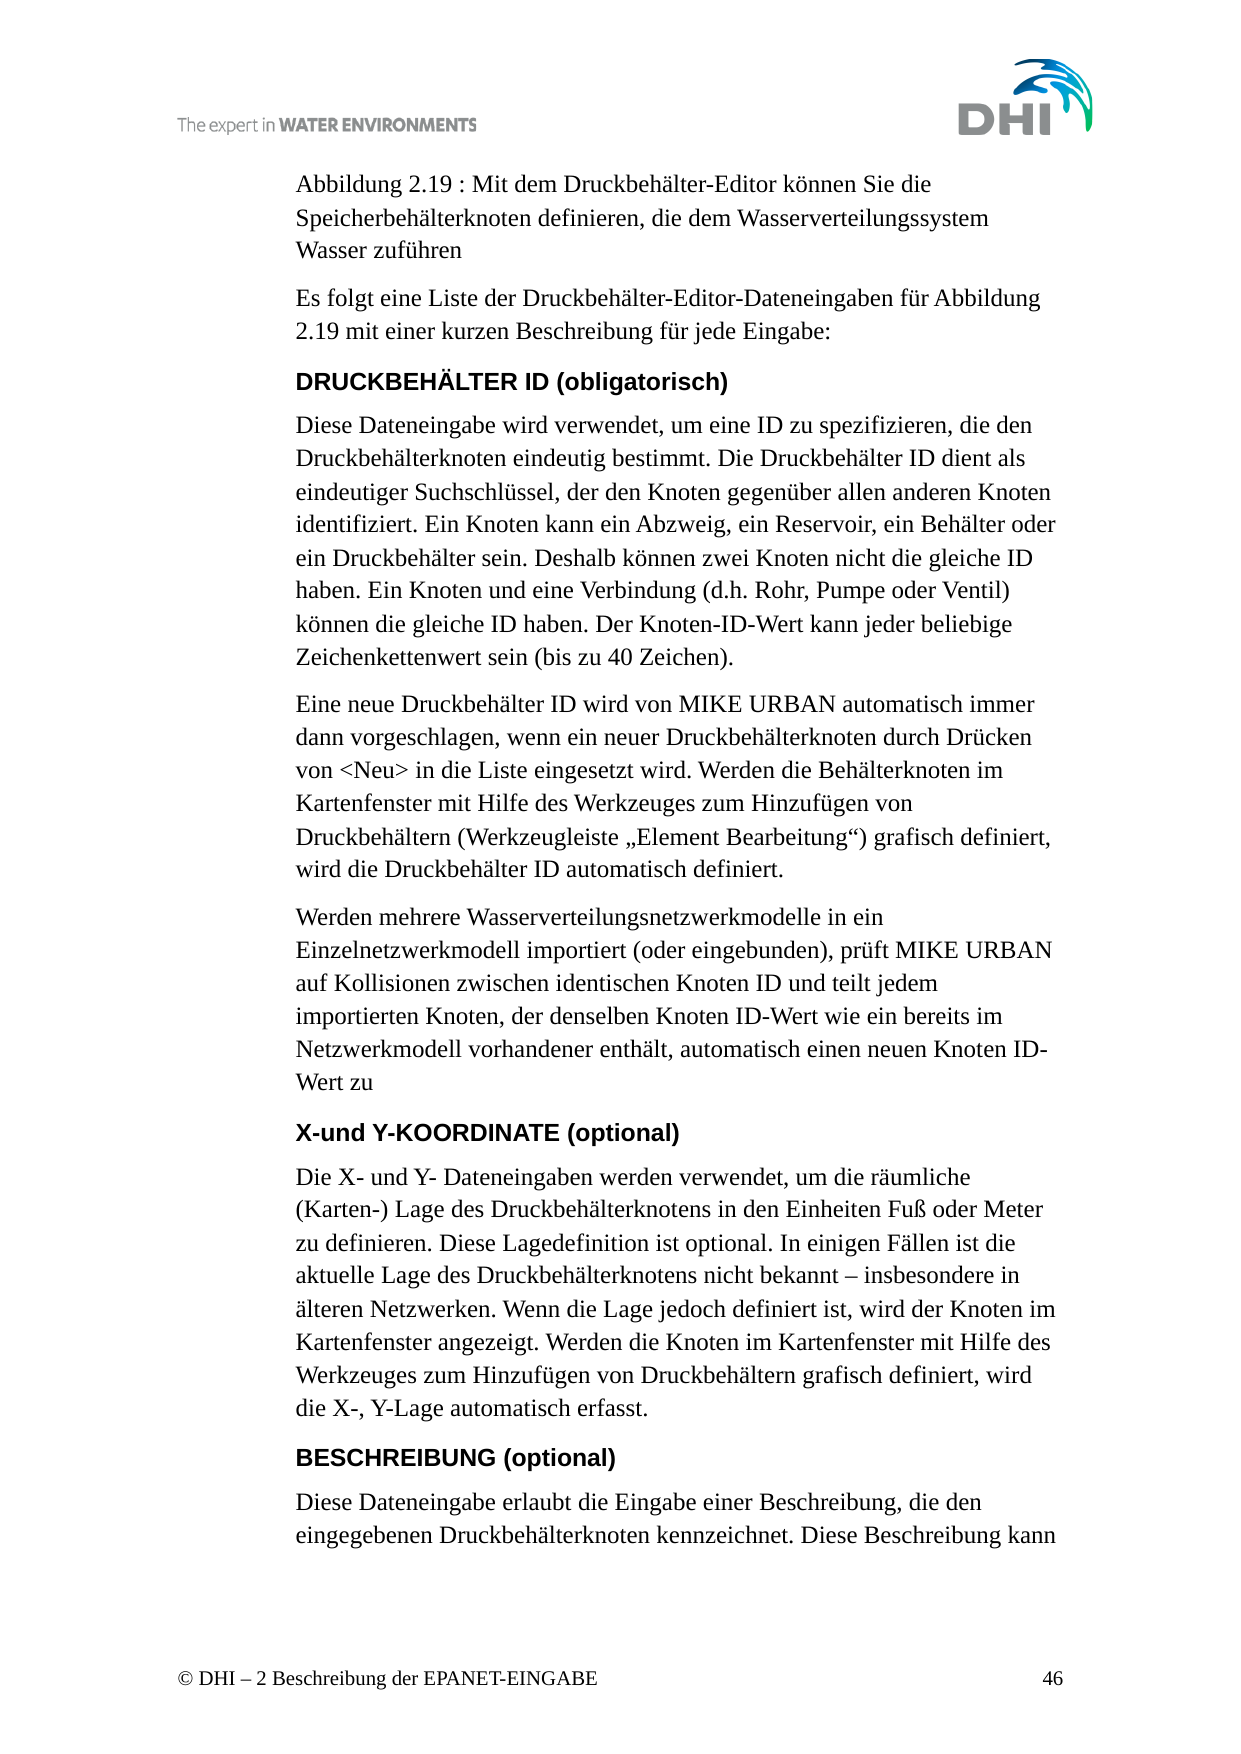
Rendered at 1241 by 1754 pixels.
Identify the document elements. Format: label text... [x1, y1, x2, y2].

text Eine neue Druckbehälter ID wird von MIKE URBAN automatisch immer dann vorgeschlagen, wenn ein neuer Druckbehälterknoten durch Drücken von <Neu> in die Liste eingesetzt wird. Werden die Behälterknoten im Kartenfenster mit Hilfe des Werkzeuges zum Hinzufügen von Druckbehältern (Werkzeugleiste „Element Bearbeitung“) grafisch definiert, wird die Druckbehälter ID automatisch definiert. [295, 689, 1063, 883]
subtitle BESCHREIBUNG (optional) [295, 1443, 1063, 1472]
text Diese Dateneingabe wird verwendet, um eine ID zu spezifizieren, die den Druckbehälterknoten eindeutig bestimmt. Die Druckbehälter ID dient als eindeutiger Suchschlüssel, der den Knoten gegenüber allen anderen Knoten identifiziert. Ein Knoten kann ein Abzweig, ein Reservoir, ein Behälter oder ein Druckbehälter sein. Deshalb können zwei Knoten nicht die gleiche ID haben. Ein Knoten und eine Verbindung (d.h. Rohr, Pumpe oder Ventil) können die gleiche ID haben. Der Knoten-ID-Wert kann jeder beliebige Zeichenkettenwert sein (bis zu 40 Zeichen). [295, 411, 1063, 670]
text Abbildung 2.19 : Mit dem Druckbehälter-Editor können Sie die Speicherbehälterknoten definieren, die dem Wasserverteilungssystem Wasser zuführen [295, 169, 1063, 264]
subtitle DRUCKBEHÄLTER ID (obligatorisch) [295, 367, 1063, 396]
text Diese Dateneingabe erlaubt die Eingabe einer Beschreibung, die den eingegebenen Druckbehälterknoten kennzeichnet. Diese Beschreibung kann [295, 1487, 1063, 1548]
subtitle X-und Y-KOORDINATE (optional) [295, 1118, 1063, 1147]
text Die X- und Y- Dateneingaben werden verwendet, um die räumliche (Karten-) Lage des Druckbehälterknotens in den Einheiten Fuß oder Meter zu definieren. Diese Lagedefinition ist optional. In einigen Fällen ist die aktuelle Lage des Druckbehälterknotens nicht bekannt – insbesondere in älteren Netzwerken. Wenn die Lage jedoch definiert ist, wird der Knoten im Kartenfenster angezeigt. Werden die Knoten im Kartenfenster mit Hilfe des Werkzeuges zum Hinzufügen von Druckbehältern grafisch definiert, wird die X-, Y-Lage automatisch erfasst. [295, 1162, 1063, 1421]
picture [177, 117, 477, 135]
text Werden mehrere Wasserverteilungsnetzwerkmodelle in ein Einzelnetzwerkmodell importiert (oder eingebunden), prüft MIKE URBAN auf Kollisionen zwischen identischen Knoten ID und teilt jedem importierten Knoten, der denselben Knoten ID-Wert wie ein bereits im Netzwerkmodell vorhandener enthält, automatisch einen neuen Knoten ID-Wert zu [295, 902, 1063, 1096]
text Es folgt eine Liste der Druckbehälter-Editor-Dateneingaben für Abbildung 2.19 mit einer kurzen Beschreibung für jede Eingabe: [295, 283, 1063, 345]
picture [958, 59, 1093, 135]
